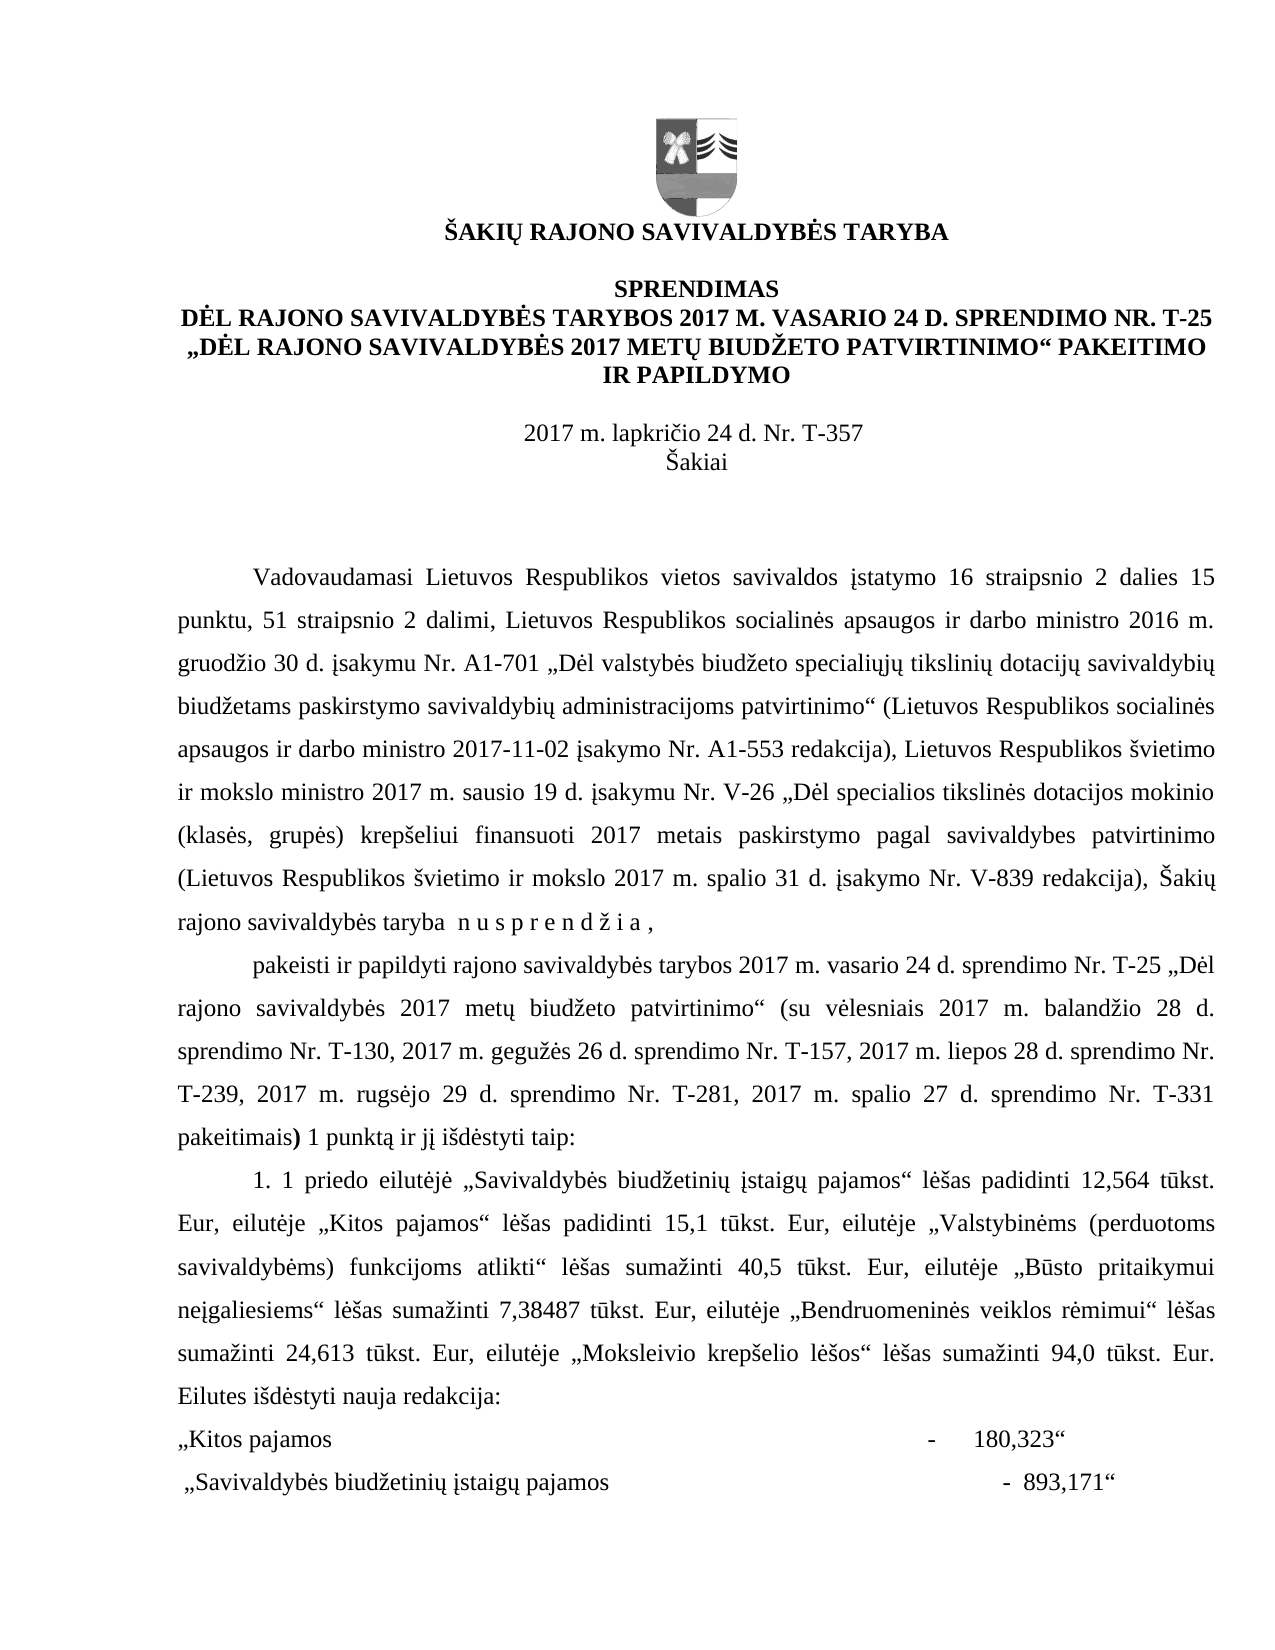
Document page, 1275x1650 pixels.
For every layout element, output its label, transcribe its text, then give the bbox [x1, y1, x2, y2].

text „Savivaldybės biudžetinių įstaigų pajamos - 893,171“ [177, 1467, 1216, 1496]
text 2017 m. lapkričio 24 d. Nr. T-357 [177, 418, 1216, 447]
text Vadovaudamasi Lietuvos Respublikos vietos savivaldos įstatymo 16 straipsnio 2 dalies 15 punktu, 51 straipsnio 2 dalimi, Lietuvos Respublikos socialinės apsaugos ir darbo ministro 2016 m. gruodžio 30 d. įsakymu Nr. A1-701 „Dėl valstybės biudžeto specialiųjų tikslinių dotacijų savivaldybių biudžetams paskirstymo savivaldybių administracijoms patvirtinimo“ (Lietuvos Respublikos socialinės apsaugos ir darbo ministro 2017-11-02 įsakymo Nr. A1-553 redakcija), Lietuvos Respublikos švietimo ir mokslo ministro 2017 m. sausio 19 d. įsakymu Nr. V-26 „Dėl specialios tikslinės dotacijos mokinio (klasės, grupės) krepšeliui finansuoti 2017 metais paskirstymo pagal savivaldybes patvirtinimo (Lietuvos Respublikos švietimo ir mokslo 2017 m. spalio 31 d. įsakymo Nr. V-839 redakcija), Šakių rajono savivaldybės taryba nusprendžia, [177, 562, 1216, 935]
text „Kitos pajamos - 180,323“ [177, 1424, 1216, 1453]
text ŠAKIŲ RAJONO SAVIVALDYBĖS TARYBA [177, 217, 1216, 245]
text 1. 1 priedo eilutėjė „Savivaldybės biudžetinių įstaigų pajamos“ lėšas padidinti 12,564 tūkst. Eur, eilutėje „Kitos pajamos“ lėšas padidinti 15,1 tūkst. Eur, eilutėje „Valstybinėms (perduotoms savivaldybėms) funkcijoms atlikti“ lėšas sumažinti 40,5 tūkst. Eur, eilutėje „Būsto pritaikymui neįgaliesiems“ lėšas sumažinti 7,38487 tūkst. Eur, eilutėje „Bendruomeninės veiklos rėmimui“ lėšas sumažinti 24,613 tūkst. Eur, eilutėje „Moksleivio krepšelio lėšos“ lėšas sumažinti 94,0 tūkst. Eur. Eilutes išdėstyti nauja redakcija: [177, 1165, 1216, 1410]
text pakeisti ir papildyti rajono savivaldybės tarybos 2017 m. vasario 24 d. sprendimo Nr. T-25 „Dėl rajono savivaldybės 2017 metų biudžeto patvirtinimo“ (su vėlesniais 2017 m. balandžio 28 d. sprendimo Nr. T-130, 2017 m. gegužės 26 d. sprendimo Nr. T-157, 2017 m. liepos 28 d. sprendimo Nr. T-239, 2017 m. rugsėjo 29 d. sprendimo Nr. T-281, 2017 m. spalio 27 d. sprendimo Nr. T-331 pakeitimais) 1 punktą ir jį išdėstyti taip: [177, 950, 1216, 1151]
text Šakiai [177, 447, 1216, 475]
text SPRENDIMAS [177, 274, 1216, 303]
text DĖL RAJONO SAVIVALDYBĖS TARYBOS 2017 M. VASARIO 24 D. SPRENDIMO NR. T-25 „DĖL RAJONO SAVIVALDYBĖS 2017 METŲ BIUDŽETO PATVIRTINIMO“ PAKEITIMO IR PAPILDYMO [177, 303, 1216, 389]
